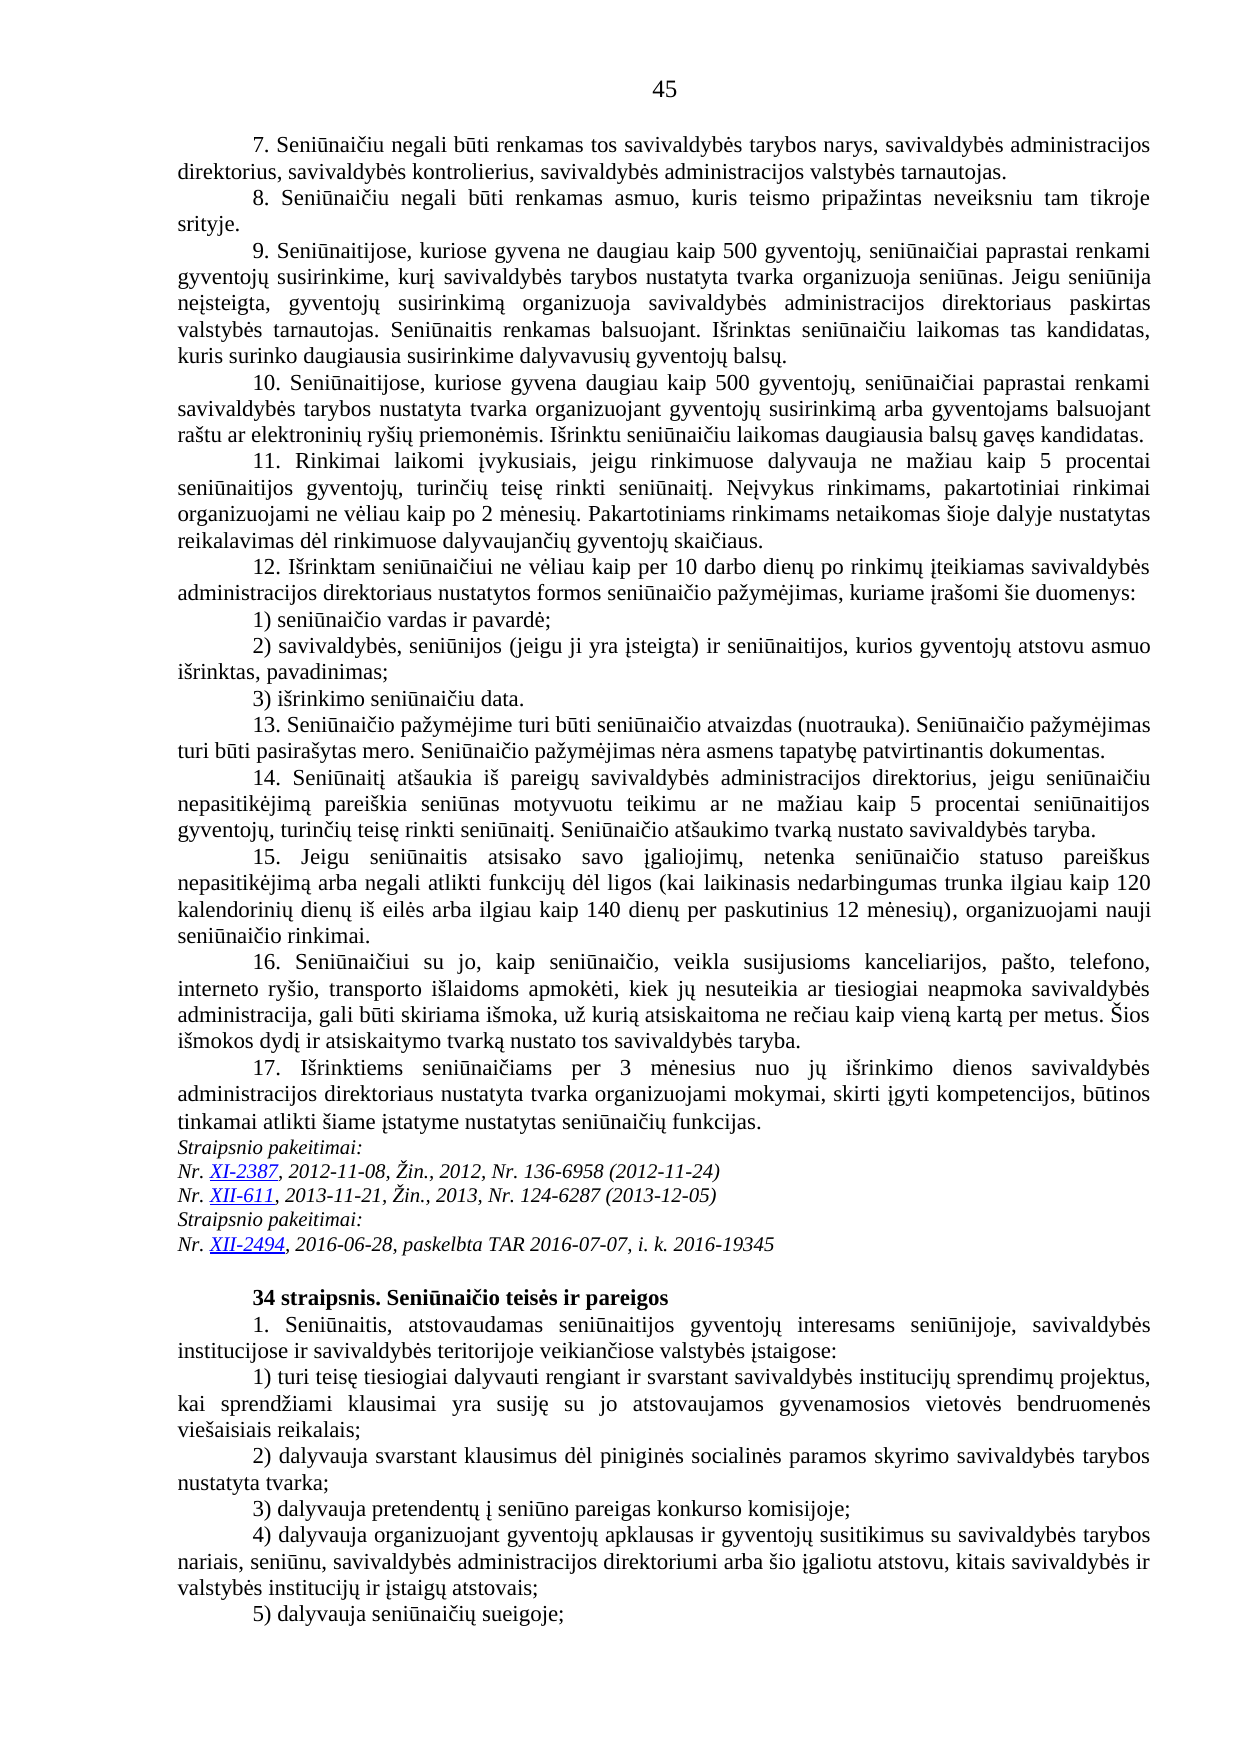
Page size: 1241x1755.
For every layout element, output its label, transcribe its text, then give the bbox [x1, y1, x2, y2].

text Nr. XI-2387, 2012-11-08, Žin., 2012, Nr. 136-6958 (2012-11-24) [177, 1159, 1152, 1183]
text 3) dalyvauja pretendentų į seniūno pareigas konkurso komisijoje; [177, 1495, 1152, 1521]
text 1. Seniūnaitis, atstovaudamas seniūnaitijos gyventojų interesams seniūnijoje, savivaldybės institucijose ir savivaldybės teritorijoje veikiančiose valstybės įstaigose: [177, 1311, 1152, 1363]
text 3) išrinkimo seniūnaičiu data. [177, 685, 1152, 711]
text 8. Seniūnaičiu negali būti renkamas asmuo, kuris teismo pripažintas neveiksniu tam tikroje srityje. [177, 184, 1152, 237]
text 34 straipsnis. Seniūnaičio teisės ir pareigos [177, 1284, 1152, 1311]
text 11. Rinkimai laikomi įvykusiais, jeigu rinkimuose dalyvauja ne mažiau kaip 5 procentai seniūnaitijos gyventojų, turinčių teisę rinkti seniūnaitį. Neįvykus rinkimams, pakartotiniai rinkimai organizuojami ne vėliau kaip po 2 mėnesių. Pakartotiniams rinkimams netaikomas šioje dalyje nustatytas reikalavimas dėl rinkimuose dalyvaujančių gyventojų skaičiaus. [177, 448, 1152, 553]
text 17. Išrinktiems seniūnaičiams per 3 mėnesius nuo jų išrinkimo dienos savivaldybės administracijos direktoriaus nustatyta tvarka organizuojami mokymai, skirti įgyti kompetencijos, būtinos tinkamai atlikti šiame įstatyme nustatytas seniūnaičių funkcijas. [177, 1054, 1152, 1135]
text 9. Seniūnaitijose, kuriose gyvena ne daugiau kaip 500 gyventojų, seniūnaičiai paprastai renkami gyventojų susirinkime, kurį savivaldybės tarybos nustatyta tvarka organizuoja seniūnas. Jeigu seniūnija neįsteigta, gyventojų susirinkimą organizuoja savivaldybės administracijos direktoriaus paskirtas valstybės tarnautojas. Seniūnaitis renkamas balsuojant. Išrinktas seniūnaičiu laikomas tas kandidatas, kuris surinko daugiausia susirinkime dalyvavusių gyventojų balsų. [177, 237, 1152, 368]
text 14. Seniūnaitį atšaukia iš pareigų savivaldybės administracijos direktorius, jeigu seniūnaičiu nepasitikėjimą pareiškia seniūnas motyvuotu teikimu ar ne mažiau kaip 5 procentai seniūnaitijos gyventojų, turinčių teisę rinkti seniūnaitį. Seniūnaičio atšaukimo tvarką nustato savivaldybės taryba. [177, 764, 1152, 843]
text 4) dalyvauja organizuojant gyventojų apklausas ir gyventojų susitikimus su savivaldybės tarybos nariais, seniūnu, savivaldybės administracijos direktoriumi arba šio įgaliotu atstovu, kitais savivaldybės ir valstybės institucijų ir įstaigų atstovais; [177, 1521, 1152, 1601]
text 1) seniūnaičio vardas ir pavardė; [177, 606, 1152, 632]
text 7. Seniūnaičiu negali būti renkamas tos savivaldybės tarybos narys, savivaldybės administracijos direktorius, savivaldybės kontrolierius, savivaldybės administracijos valstybės tarnautojas. [177, 131, 1152, 184]
text 5) dalyvauja seniūnaičių sueigoje; [177, 1601, 1152, 1627]
text 13. Seniūnaičio pažymėjime turi būti seniūnaičio atvaizdas (nuotrauka). Seniūnaičio pažymėjimas turi būti pasirašytas mero. Seniūnaičio pažymėjimas nėra asmens tapatybę patvirtinantis dokumentas. [177, 711, 1152, 764]
text Nr. XII-611, 2013-11-21, Žin., 2013, Nr. 124-6287 (2013-12-05) [177, 1183, 1152, 1207]
text Nr. XII-2494, 2016-06-28, paskelbta TAR 2016-07-07, i. k. 2016-19345 [177, 1231, 1152, 1256]
text 16. Seniūnaičiui su jo, kaip seniūnaičio, veikla susijusioms kanceliarijos, pašto, telefono, interneto ryšio, transporto išlaidoms apmokėti, kiek jų nesuteikia ar tiesiogiai neapmoka savivaldybės administracija, gali būti skiriama išmoka, už kurią atsiskaitoma ne rečiau kaip vieną kartą per metus. Šios išmokos dydį ir atsiskaitymo tvarką nustato tos savivaldybės taryba. [177, 948, 1152, 1054]
text 1) turi teisę tiesiogiai dalyvauti rengiant ir svarstant savivaldybės institucijų sprendimų projektus, kai sprendžiami klausimai yra susiję su jo atstovaujamos gyvenamosios vietovės bendruomenės viešaisiais reikalais; [177, 1363, 1152, 1442]
text Straipsnio pakeitimai: [177, 1207, 1152, 1231]
text 2) savivaldybės, seniūnijos (jeigu ji yra įsteigta) ir seniūnaitijos, kurios gyventojų atstovu asmuo išrinktas, pavadinimas; [177, 632, 1152, 685]
text 15. Jeigu seniūnaitis atsisako savo įgaliojimų, netenka seniūnaičio statuso pareiškus nepasitikėjimą arba negali atlikti funkcijų dėl ligos (kai laikinasis nedarbingumas trunka ilgiau kaip 120 kalendorinių dienų iš eilės arba ilgiau kaip 140 dienų per paskutinius 12 mėnesių), organizuojami nauji seniūnaičio rinkimai. [177, 843, 1152, 948]
text 2) dalyvauja svarstant klausimus dėl piniginės socialinės paramos skyrimo savivaldybės tarybos nustatyta tvarka; [177, 1442, 1152, 1495]
text 10. Seniūnaitijose, kuriose gyvena daugiau kaip 500 gyventojų, seniūnaičiai paprastai renkami savivaldybės tarybos nustatyta tvarka organizuojant gyventojų susirinkimą arba gyventojams balsuojant raštu ar elektroninių ryšių priemonėmis. Išrinktu seniūnaičiu laikomas daugiausia balsų gavęs kandidatas. [177, 368, 1152, 448]
text 12. Išrinktam seniūnaičiui ne vėliau kaip per 10 darbo dienų po rinkimų įteikiamas savivaldybės administracijos direktoriaus nustatytos formos seniūnaičio pažymėjimas, kuriame įrašomi šie duomenys: [177, 553, 1152, 606]
text Straipsnio pakeitimai: [177, 1135, 1152, 1159]
